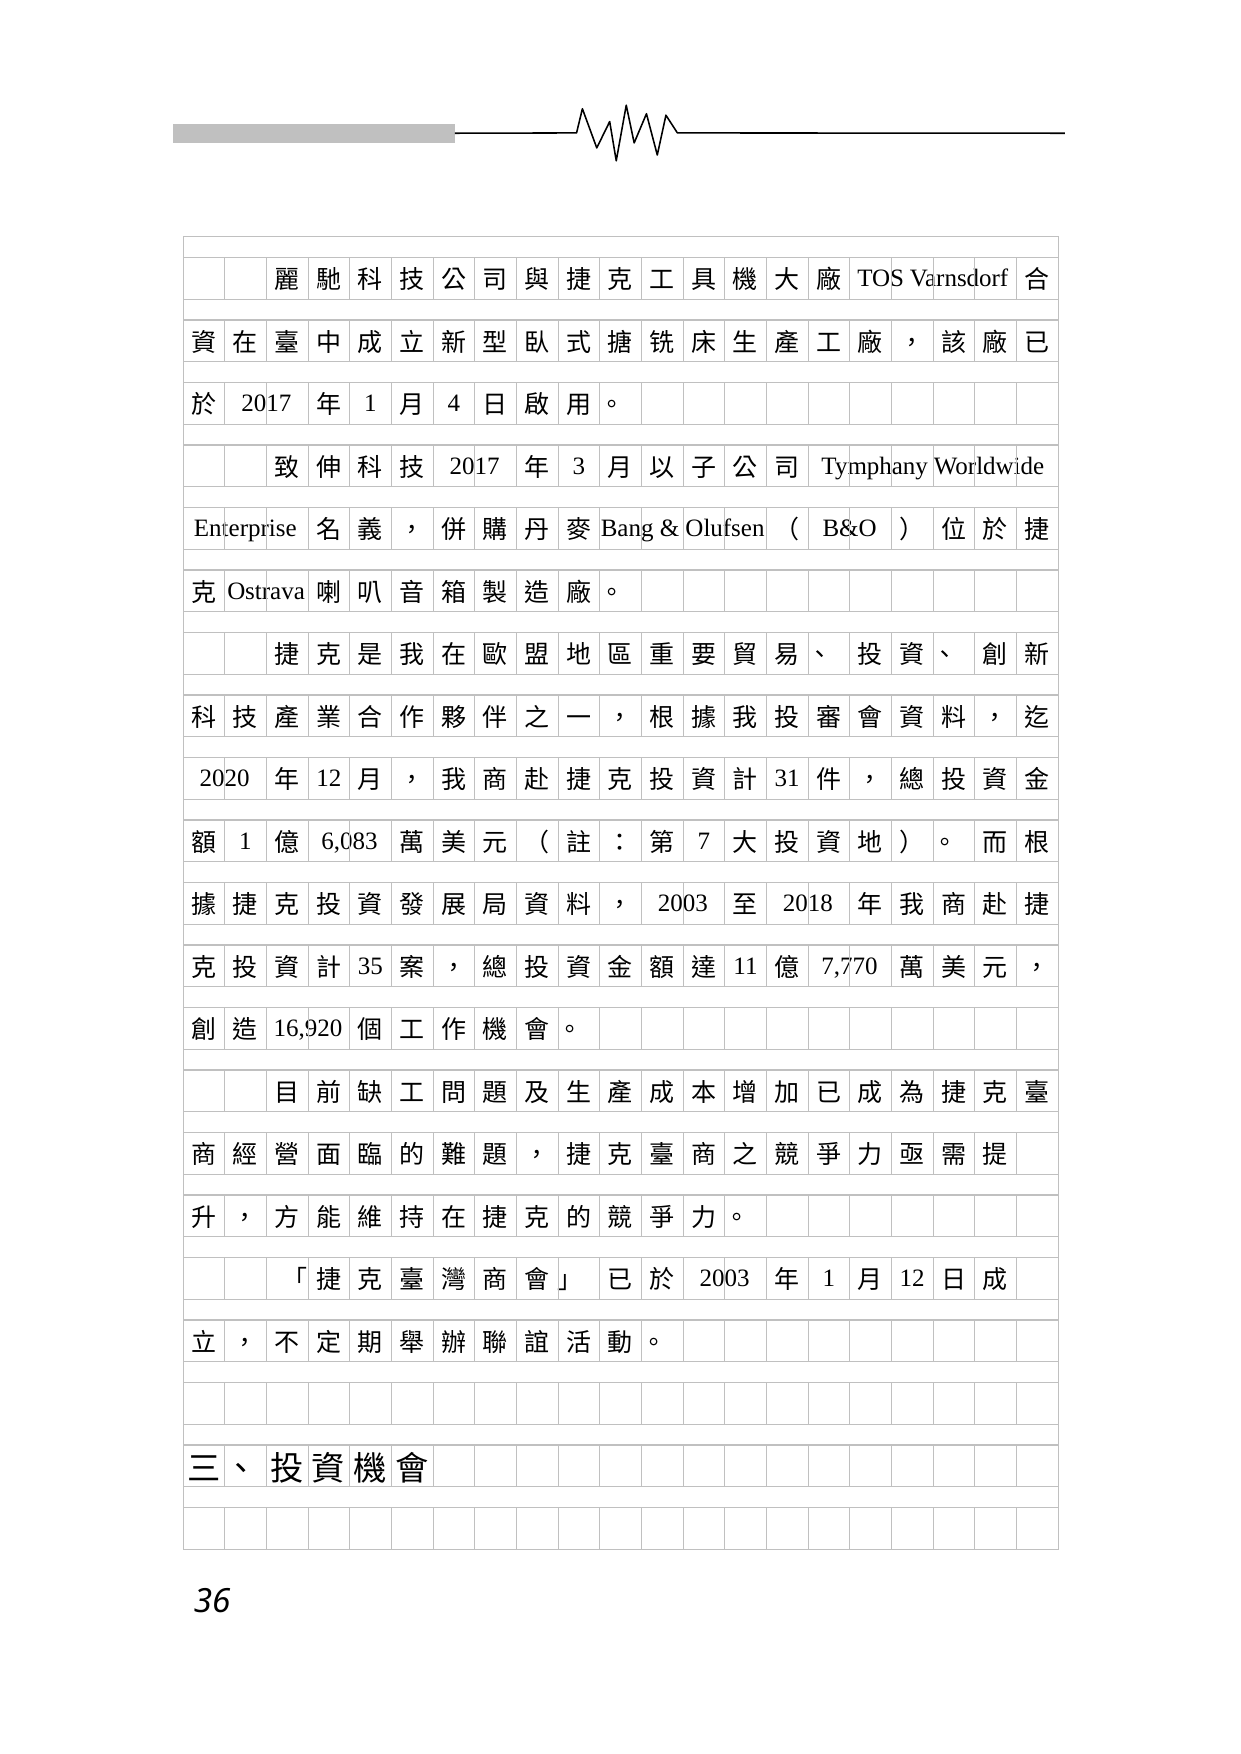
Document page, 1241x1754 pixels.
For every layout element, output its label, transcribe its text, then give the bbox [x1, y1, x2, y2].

text 麗馳科技公司與捷克工具機大廠TOS Varnsdorf合資在臺中成立新型臥式搪铣床生產工廠，該廠已於2017年1月4日啟用。 [309, 321, 349, 361]
text 「捷克臺灣商會」已於2003年1月12日成立，不定期舉辦聯誼活動。 [1017, 1258, 1058, 1299]
text 捷克是我在歐盟地區重要貿易、投資、創新科技產業合作夥伴之一，根據我投審會資料，迄2020年12月，我商赴捷克投資計31件，總投資金額1億6,083萬美元（註：第7大投資地）。而根據捷克投資發展局資料，2003至2018年我商赴捷克投資計35案，總投資金額達11億7,770萬美元，創造16,920個工作機會。 [184, 800, 1058, 819]
text 三、投資機會 [434, 1446, 474, 1486]
text 麗馳科技公司與捷克工具機大廠TOS Varnsdorf合資在臺中成立新型臥式搪铣床生產工廠，該廠已於2017年1月4日啟用。 [642, 321, 683, 361]
text 「捷克臺灣商會」已於2003年1月12日成立，不定期舉辦聯誼活動。 [892, 1258, 933, 1299]
text 麗馳科技公司與捷克工具機大廠TOS Varnsdorf合資在臺中成立新型臥式搪铣床生產工廠，該廠已於2017年1月4日啟用。 [809, 258, 849, 299]
text 捷克是我在歐盟地區重要貿易、投資、創新科技產業合作夥伴之一，根據我投審會資料，迄2020年12月，我商赴捷克投資計31件，總投資金額1億6,083萬美元（註：第7大投資地）。而根據捷克投資發展局資料，2003至2018年我商赴捷克投資計35案，總投資金額達11億7,770萬美元，創造16,920個工作機會。 [184, 737, 1058, 757]
text 「捷克臺灣商會」已於2003年1月12日成立，不定期舉辦聯誼活動。 [350, 1321, 391, 1361]
text 「捷克臺灣商會」已於2003年1月12日成立，不定期舉辦聯誼活動。 [225, 1321, 266, 1361]
text 麗馳科技公司與捷克工具機大廠TOS Varnsdorf合資在臺中成立新型臥式搪铣床生產工廠，該廠已於2017年1月4日啟用。 [850, 383, 891, 424]
text 三、投資機會 [309, 1446, 349, 1486]
text 麗馳科技公司與捷克工具機大廠TOS Varnsdorf合資在臺中成立新型臥式搪铣床生產工廠，該廠已於2017年1月4日啟用。 [225, 321, 266, 361]
text 「捷克臺灣商會」已於2003年1月12日成立，不定期舉辦聯誼活動。 [475, 1321, 516, 1361]
text 目前缺工問題及生產成本增加已成為捷克臺商經營面臨的難題，捷克臺商之競爭力亟需提升，方能維持在捷克的競爭力。 [267, 1071, 308, 1111]
text 麗馳科技公司與捷克工具機大廠TOS Varnsdorf合資在臺中成立新型臥式搪铣床生產工廠，該廠已於2017年1月4日啟用。 [850, 321, 891, 361]
text 目前缺工問題及生產成本增加已成為捷克臺商經營面臨的難題，捷克臺商之競爭力亟需提升，方能維持在捷克的競爭力。 [559, 1196, 599, 1236]
text 麗馳科技公司與捷克工具機大廠TOS Varnsdorf合資在臺中成立新型臥式搪铣床生產工廠，該廠已於2017年1月4日啟用。 [225, 383, 266, 424]
text 目前缺工問題及生產成本增加已成為捷克臺商經營面臨的難題，捷克臺商之競爭力亟需提升，方能維持在捷克的競爭力。 [475, 1133, 516, 1174]
text 目前缺工問題及生產成本增加已成為捷克臺商經營面臨的難題，捷克臺商之競爭力亟需提升，方能維持在捷克的競爭力。 [392, 1071, 433, 1111]
text 目前缺工問題及生產成本增加已成為捷克臺商經營面臨的難題，捷克臺商之競爭力亟需提升，方能維持在捷克的競爭力。 [684, 1071, 724, 1111]
text 麗馳科技公司與捷克工具機大廠TOS Varnsdorf合資在臺中成立新型臥式搪铣床生產工廠，該廠已於2017年1月4日啟用。 [517, 258, 558, 299]
text 目前缺工問題及生產成本增加已成為捷克臺商經營面臨的難題，捷克臺商之競爭力亟需提升，方能維持在捷克的競爭力。 [225, 1071, 266, 1111]
text 麗馳科技公司與捷克工具機大廠TOS Varnsdorf合資在臺中成立新型臥式搪铣床生產工廠，該廠已於2017年1月4日啟用。 [767, 383, 808, 424]
text 麗馳科技公司與捷克工具機大廠TOS Varnsdorf合資在臺中成立新型臥式搪铣床生產工廠，該廠已於2017年1月4日啟用。 [1017, 321, 1058, 361]
text 目前缺工問題及生產成本增加已成為捷克臺商經營面臨的難題，捷克臺商之競爭力亟需提升，方能維持在捷克的競爭力。 [725, 1071, 766, 1111]
text 麗馳科技公司與捷克工具機大廠TOS Varnsdorf合資在臺中成立新型臥式搪铣床生產工廠，該廠已於2017年1月4日啟用。 [559, 383, 599, 424]
text 麗馳科技公司與捷克工具機大廠TOS Varnsdorf合資在臺中成立新型臥式搪铣床生產工廠，該廠已於2017年1月4日啟用。 [184, 258, 224, 299]
text 麗馳科技公司與捷克工具機大廠TOS Varnsdorf合資在臺中成立新型臥式搪铣床生產工廠，該廠已於2017年1月4日啟用。 [767, 321, 808, 361]
text 麗馳科技公司與捷克工具機大廠TOS Varnsdorf合資在臺中成立新型臥式搪铣床生產工廠，該廠已於2017年1月4日啟用。 [184, 321, 224, 361]
text 三、投資機會 [684, 1446, 724, 1486]
text 「捷克臺灣商會」已於2003年1月12日成立，不定期舉辦聯誼活動。 [850, 1258, 891, 1299]
text 「捷克臺灣商會」已於2003年1月12日成立，不定期舉辦聯誼活動。 [267, 1258, 308, 1299]
text 三、投資機會 [975, 1446, 1016, 1486]
text 「捷克臺灣商會」已於2003年1月12日成立，不定期舉辦聯誼活動。 [892, 1321, 933, 1361]
text 三、投資機會 [184, 1425, 1058, 1444]
text 目前缺工問題及生產成本增加已成為捷克臺商經營面臨的難題，捷克臺商之競爭力亟需提升，方能維持在捷克的競爭力。 [850, 1133, 891, 1174]
text 三、投資機會 [725, 1446, 766, 1486]
text 麗馳科技公司與捷克工具機大廠TOS Varnsdorf合資在臺中成立新型臥式搪铣床生產工廠，該廠已於2017年1月4日啟用。 [184, 383, 224, 424]
text 麗馳科技公司與捷克工具機大廠TOS Varnsdorf合資在臺中成立新型臥式搪铣床生產工廠，該廠已於2017年1月4日啟用。 [684, 383, 724, 424]
text 三、投資機會 [642, 1446, 683, 1486]
text 「捷克臺灣商會」已於2003年1月12日成立，不定期舉辦聯誼活動。 [934, 1258, 974, 1299]
text 麗馳科技公司與捷克工具機大廠TOS Varnsdorf合資在臺中成立新型臥式搪铣床生產工廠，該廠已於2017年1月4日啟用。 [559, 321, 599, 361]
text 三、投資機會 [392, 1446, 433, 1486]
text 麗馳科技公司與捷克工具機大廠TOS Varnsdorf合資在臺中成立新型臥式搪铣床生產工廠，該廠已於2017年1月4日啟用。 [434, 321, 474, 361]
text 目前缺工問題及生產成本增加已成為捷克臺商經營面臨的難題，捷克臺商之競爭力亟需提升，方能維持在捷克的競爭力。 [934, 1071, 974, 1111]
text 麗馳科技公司與捷克工具機大廠TOS Varnsdorf合資在臺中成立新型臥式搪铣床生產工廠，該廠已於2017年1月4日啟用。 [892, 258, 933, 299]
text 麗馳科技公司與捷克工具機大廠TOS Varnsdorf合資在臺中成立新型臥式搪铣床生產工廠，該廠已於2017年1月4日啟用。 [267, 321, 308, 361]
text 麗馳科技公司與捷克工具機大廠TOS Varnsdorf合資在臺中成立新型臥式搪铣床生產工廠，該廠已於2017年1月4日啟用。 [600, 258, 641, 299]
text 目前缺工問題及生產成本增加已成為捷克臺商經營面臨的難題，捷克臺商之競爭力亟需提升，方能維持在捷克的競爭力。 [392, 1133, 433, 1174]
text 「捷克臺灣商會」已於2003年1月12日成立，不定期舉辦聯誼活動。 [975, 1258, 1016, 1299]
text 麗馳科技公司與捷克工具機大廠TOS Varnsdorf合資在臺中成立新型臥式搪铣床生產工廠，該廠已於2017年1月4日啟用。 [350, 258, 391, 299]
text 麗馳科技公司與捷克工具機大廠TOS Varnsdorf合資在臺中成立新型臥式搪铣床生產工廠，該廠已於2017年1月4日啟用。 [892, 321, 933, 361]
text 目前缺工問題及生產成本增加已成為捷克臺商經營面臨的難題，捷克臺商之競爭力亟需提升，方能維持在捷克的競爭力。 [434, 1133, 474, 1174]
text 麗馳科技公司與捷克工具機大廠TOS Varnsdorf合資在臺中成立新型臥式搪铣床生產工廠，該廠已於2017年1月4日啟用。 [809, 383, 849, 424]
text 「捷克臺灣商會」已於2003年1月12日成立，不定期舉辦聯誼活動。 [600, 1321, 641, 1361]
text 麗馳科技公司與捷克工具機大廠TOS Varnsdorf合資在臺中成立新型臥式搪铣床生產工廠，該廠已於2017年1月4日啟用。 [934, 383, 974, 424]
text 麗馳科技公司與捷克工具機大廠TOS Varnsdorf合資在臺中成立新型臥式搪铣床生產工廠，該廠已於2017年1月4日啟用。 [934, 258, 974, 299]
text 麗馳科技公司與捷克工具機大廠TOS Varnsdorf合資在臺中成立新型臥式搪铣床生產工廠，該廠已於2017年1月4日啟用。 [267, 258, 308, 299]
text 目前缺工問題及生產成本增加已成為捷克臺商經營面臨的難題，捷克臺商之競爭力亟需提升，方能維持在捷克的競爭力。 [225, 1196, 266, 1236]
text 麗馳科技公司與捷克工具機大廠TOS Varnsdorf合資在臺中成立新型臥式搪铣床生產工廠，該廠已於2017年1月4日啟用。 [642, 383, 683, 424]
text 目前缺工問題及生產成本增加已成為捷克臺商經營面臨的難題，捷克臺商之競爭力亟需提升，方能維持在捷克的競爭力。 [850, 1071, 891, 1111]
text 麗馳科技公司與捷克工具機大廠TOS Varnsdorf合資在臺中成立新型臥式搪铣床生產工廠，該廠已於2017年1月4日啟用。 [892, 383, 933, 424]
text 目前缺工問題及生產成本增加已成為捷克臺商經營面臨的難題，捷克臺商之競爭力亟需提升，方能維持在捷克的競爭力。 [267, 1133, 308, 1174]
text 捷克是我在歐盟地區重要貿易、投資、創新科技產業合作夥伴之一，根據我投審會資料，迄2020年12月，我商赴捷克投資計31件，總投資金額1億6,083萬美元（註：第7大投資地）。而根據捷克投資發展局資料，2003至2018年我商赴捷克投資計35案，總投資金額達11億7,770萬美元，創造16,920個工作機會。 [184, 987, 1058, 1007]
text 「捷克臺灣商會」已於2003年1月12日成立，不定期舉辦聯誼活動。 [642, 1258, 683, 1299]
text 目前缺工問題及生產成本增加已成為捷克臺商經營面臨的難題，捷克臺商之競爭力亟需提升，方能維持在捷克的競爭力。 [184, 1196, 224, 1236]
text 三、投資機會 [892, 1446, 933, 1486]
text 三、投資機會 [517, 1446, 558, 1486]
text 麗馳科技公司與捷克工具機大廠TOS Varnsdorf合資在臺中成立新型臥式搪铣床生產工廠，該廠已於2017年1月4日啟用。 [517, 321, 558, 361]
text 麗馳科技公司與捷克工具機大廠TOS Varnsdorf合資在臺中成立新型臥式搪铣床生產工廠，該廠已於2017年1月4日啟用。 [392, 321, 433, 361]
text 麗馳科技公司與捷克工具機大廠TOS Varnsdorf合資在臺中成立新型臥式搪铣床生產工廠，該廠已於2017年1月4日啟用。 [684, 321, 724, 361]
text 目前缺工問題及生產成本增加已成為捷克臺商經營面臨的難題，捷克臺商之競爭力亟需提升，方能維持在捷克的競爭力。 [892, 1133, 933, 1174]
text 麗馳科技公司與捷克工具機大廠TOS Varnsdorf合資在臺中成立新型臥式搪铣床生產工廠，該廠已於2017年1月4日啟用。 [392, 383, 433, 424]
text 目前缺工問題及生產成本增加已成為捷克臺商經營面臨的難題，捷克臺商之競爭力亟需提升，方能維持在捷克的競爭力。 [184, 1133, 224, 1174]
text 「捷克臺灣商會」已於2003年1月12日成立，不定期舉辦聯誼活動。 [392, 1321, 433, 1361]
text 目前缺工問題及生產成本增加已成為捷克臺商經營面臨的難題，捷克臺商之競爭力亟需提升，方能維持在捷克的競爭力。 [309, 1196, 349, 1236]
text 「捷克臺灣商會」已於2003年1月12日成立，不定期舉辦聯誼活動。 [392, 1258, 433, 1299]
text 致伸科技2017年3月以子公司Tymphany Worldwide Enterprise名義，併購丹麥Bang & Olufsen（B&O）位於捷克Ostrava喇叭音箱製造廠。 [184, 487, 1058, 507]
text 麗馳科技公司與捷克工具機大廠TOS Varnsdorf合資在臺中成立新型臥式搪铣床生產工廠，該廠已於2017年1月4日啟用。 [600, 321, 641, 361]
text 三、投資機會 [767, 1446, 808, 1486]
text 「捷克臺灣商會」已於2003年1月12日成立，不定期舉辦聯誼活動。 [684, 1258, 724, 1299]
text 三、投資機會 [475, 1446, 516, 1486]
text 目前缺工問題及生產成本增加已成為捷克臺商經營面臨的難題，捷克臺商之競爭力亟需提升，方能維持在捷克的競爭力。 [809, 1071, 849, 1111]
text 目前缺工問題及生產成本增加已成為捷克臺商經營面臨的難題，捷克臺商之競爭力亟需提升，方能維持在捷克的競爭力。 [517, 1196, 558, 1236]
text 麗馳科技公司與捷克工具機大廠TOS Varnsdorf合資在臺中成立新型臥式搪铣床生產工廠，該廠已於2017年1月4日啟用。 [184, 300, 1058, 319]
text 目前缺工問題及生產成本增加已成為捷克臺商經營面臨的難題，捷克臺商之競爭力亟需提升，方能維持在捷克的競爭力。 [809, 1196, 849, 1236]
text 目前缺工問題及生產成本增加已成為捷克臺商經營面臨的難題，捷克臺商之競爭力亟需提升，方能維持在捷克的競爭力。 [434, 1196, 474, 1236]
text 目前缺工問題及生產成本增加已成為捷克臺商經營面臨的難題，捷克臺商之競爭力亟需提升，方能維持在捷克的競爭力。 [475, 1071, 516, 1111]
text 麗馳科技公司與捷克工具機大廠TOS Varnsdorf合資在臺中成立新型臥式搪铣床生產工廠，該廠已於2017年1月4日啟用。 [309, 383, 349, 424]
text 麗馳科技公司與捷克工具機大廠TOS Varnsdorf合資在臺中成立新型臥式搪铣床生產工廠，該廠已於2017年1月4日啟用。 [975, 321, 1016, 361]
text 「捷克臺灣商會」已於2003年1月12日成立，不定期舉辦聯誼活動。 [434, 1321, 474, 1361]
text 目前缺工問題及生產成本增加已成為捷克臺商經營面臨的難題，捷克臺商之競爭力亟需提升，方能維持在捷克的競爭力。 [809, 1133, 849, 1174]
text 「捷克臺灣商會」已於2003年1月12日成立，不定期舉辦聯誼活動。 [434, 1258, 474, 1299]
text 目前缺工問題及生產成本增加已成為捷克臺商經營面臨的難題，捷克臺商之競爭力亟需提升，方能維持在捷克的競爭力。 [559, 1133, 599, 1174]
text 三、投資機會 [850, 1446, 891, 1486]
text 目前缺工問題及生產成本增加已成為捷克臺商經營面臨的難題，捷克臺商之競爭力亟需提升，方能維持在捷克的競爭力。 [434, 1071, 474, 1111]
text 麗馳科技公司與捷克工具機大廠TOS Varnsdorf合資在臺中成立新型臥式搪铣床生產工廠，該廠已於2017年1月4日啟用。 [392, 258, 433, 299]
text 麗馳科技公司與捷克工具機大廠TOS Varnsdorf合資在臺中成立新型臥式搪铣床生產工廠，該廠已於2017年1月4日啟用。 [267, 383, 308, 424]
text 「捷克臺灣商會」已於2003年1月12日成立，不定期舉辦聯誼活動。 [350, 1258, 391, 1299]
text 「捷克臺灣商會」已於2003年1月12日成立，不定期舉辦聯誼活動。 [517, 1321, 558, 1361]
text 麗馳科技公司與捷克工具機大廠TOS Varnsdorf合資在臺中成立新型臥式搪铣床生產工廠，該廠已於2017年1月4日啟用。 [475, 258, 516, 299]
text 目前缺工問題及生產成本增加已成為捷克臺商經營面臨的難題，捷克臺商之競爭力亟需提升，方能維持在捷克的競爭力。 [975, 1196, 1016, 1236]
text 目前缺工問題及生產成本增加已成為捷克臺商經營面臨的難題，捷克臺商之競爭力亟需提升，方能維持在捷克的競爭力。 [767, 1133, 808, 1174]
text 「捷克臺灣商會」已於2003年1月12日成立，不定期舉辦聯誼活動。 [1017, 1321, 1058, 1361]
text 「捷克臺灣商會」已於2003年1月12日成立，不定期舉辦聯誼活動。 [309, 1321, 349, 1361]
text 致伸科技2017年3月以子公司Tymphany Worldwide Enterprise名義，併購丹麥Bang & Olufsen（B&O）位於捷克Ostrava喇叭音箱製造廠。 [184, 550, 1058, 569]
text 目前缺工問題及生產成本增加已成為捷克臺商經營面臨的難題，捷克臺商之競爭力亟需提升，方能維持在捷克的競爭力。 [1017, 1071, 1058, 1111]
text 致伸科技2017年3月以子公司Tymphany Worldwide Enterprise名義，併購丹麥Bang & Olufsen（B&O）位於捷克Ostrava喇叭音箱製造廠。 [184, 425, 1058, 444]
text 捷克是我在歐盟地區重要貿易、投資、創新科技產業合作夥伴之一，根據我投審會資料，迄2020年12月，我商赴捷克投資計31件，總投資金額1億6,083萬美元（註：第7大投資地）。而根據捷克投資發展局資料，2003至2018年我商赴捷克投資計35案，總投資金額達11億7,770萬美元，創造16,920個工作機會。 [184, 612, 1058, 632]
text 目前缺工問題及生產成本增加已成為捷克臺商經營面臨的難題，捷克臺商之競爭力亟需提升，方能維持在捷克的競爭力。 [850, 1196, 891, 1236]
text 「捷克臺灣商會」已於2003年1月12日成立，不定期舉辦聯誼活動。 [642, 1321, 683, 1361]
text 「捷克臺灣商會」已於2003年1月12日成立，不定期舉辦聯誼活動。 [850, 1321, 891, 1361]
text 「捷克臺灣商會」已於2003年1月12日成立，不定期舉辦聯誼活動。 [934, 1321, 974, 1361]
text 麗馳科技公司與捷克工具機大廠TOS Varnsdorf合資在臺中成立新型臥式搪铣床生產工廠，該廠已於2017年1月4日啟用。 [684, 258, 724, 299]
text 捷克是我在歐盟地區重要貿易、投資、創新科技產業合作夥伴之一，根據我投審會資料，迄2020年12月，我商赴捷克投資計31件，總投資金額1億6,083萬美元（註：第7大投資地）。而根據捷克投資發展局資料，2003至2018年我商赴捷克投資計35案，總投資金額達11億7,770萬美元，創造16,920個工作機會。 [184, 925, 1058, 944]
text 「捷克臺灣商會」已於2003年1月12日成立，不定期舉辦聯誼活動。 [725, 1258, 766, 1299]
text 捷克是我在歐盟地區重要貿易、投資、創新科技產業合作夥伴之一，根據我投審會資料，迄2020年12月，我商赴捷克投資計31件，總投資金額1億6,083萬美元（註：第7大投資地）。而根據捷克投資發展局資料，2003至2018年我商赴捷克投資計35案，總投資金額達11億7,770萬美元，創造16,920個工作機會。 [184, 675, 1058, 694]
text 三、投資機會 [184, 1446, 224, 1486]
text 三、投資機會 [1017, 1446, 1058, 1486]
text 目前缺工問題及生產成本增加已成為捷克臺商經營面臨的難題，捷克臺商之競爭力亟需提升，方能維持在捷克的競爭力。 [309, 1071, 349, 1111]
text 麗馳科技公司與捷克工具機大廠TOS Varnsdorf合資在臺中成立新型臥式搪铣床生產工廠，該廠已於2017年1月4日啟用。 [1017, 383, 1058, 424]
text 目前缺工問題及生產成本增加已成為捷克臺商經營面臨的難題，捷克臺商之競爭力亟需提升，方能維持在捷克的競爭力。 [767, 1071, 808, 1111]
text 「捷克臺灣商會」已於2003年1月12日成立，不定期舉辦聯誼活動。 [184, 1258, 224, 1299]
text 「捷克臺灣商會」已於2003年1月12日成立，不定期舉辦聯誼活動。 [767, 1321, 808, 1361]
text 目前缺工問題及生產成本增加已成為捷克臺商經營面臨的難題，捷克臺商之競爭力亟需提升，方能維持在捷克的競爭力。 [684, 1196, 724, 1236]
text 目前缺工問題及生產成本增加已成為捷克臺商經營面臨的難題，捷克臺商之競爭力亟需提升，方能維持在捷克的競爭力。 [517, 1071, 558, 1111]
text 目前缺工問題及生產成本增加已成為捷克臺商經營面臨的難題，捷克臺商之競爭力亟需提升，方能維持在捷克的競爭力。 [934, 1196, 974, 1236]
text 麗馳科技公司與捷克工具機大廠TOS Varnsdorf合資在臺中成立新型臥式搪铣床生產工廠，該廠已於2017年1月4日啟用。 [642, 258, 683, 299]
text 目前缺工問題及生產成本增加已成為捷克臺商經營面臨的難題，捷克臺商之競爭力亟需提升，方能維持在捷克的競爭力。 [600, 1071, 641, 1111]
text 「捷克臺灣商會」已於2003年1月12日成立，不定期舉辦聯誼活動。 [184, 1300, 1058, 1319]
text 目前缺工問題及生產成本增加已成為捷克臺商經營面臨的難題，捷克臺商之競爭力亟需提升，方能維持在捷克的競爭力。 [517, 1133, 558, 1174]
text 「捷克臺灣商會」已於2003年1月12日成立，不定期舉辦聯誼活動。 [184, 1237, 1058, 1257]
text 「捷克臺灣商會」已於2003年1月12日成立，不定期舉辦聯誼活動。 [809, 1321, 849, 1361]
text 目前缺工問題及生產成本增加已成為捷克臺商經營面臨的難題，捷克臺商之競爭力亟需提升，方能維持在捷克的競爭力。 [350, 1133, 391, 1174]
text 麗馳科技公司與捷克工具機大廠TOS Varnsdorf合資在臺中成立新型臥式搪铣床生產工廠，該廠已於2017年1月4日啟用。 [184, 362, 1058, 382]
text 三、投資機會 [934, 1446, 974, 1486]
text 麗馳科技公司與捷克工具機大廠TOS Varnsdorf合資在臺中成立新型臥式搪铣床生產工廠，該廠已於2017年1月4日啟用。 [475, 321, 516, 361]
text 目前缺工問題及生產成本增加已成為捷克臺商經營面臨的難題，捷克臺商之競爭力亟需提升，方能維持在捷克的競爭力。 [934, 1133, 974, 1174]
text 捷克是我在歐盟地區重要貿易、投資、創新科技產業合作夥伴之一，根據我投審會資料，迄2020年12月，我商赴捷克投資計31件，總投資金額1億6,083萬美元（註：第7大投資地）。而根據捷克投資發展局資料，2003至2018年我商赴捷克投資計35案，總投資金額達11億7,770萬美元，創造16,920個工作機會。 [184, 862, 1058, 882]
text 麗馳科技公司與捷克工具機大廠TOS Varnsdorf合資在臺中成立新型臥式搪铣床生產工廠，該廠已於2017年1月4日啟用。 [559, 258, 599, 299]
text 目前缺工問題及生產成本增加已成為捷克臺商經營面臨的難題，捷克臺商之競爭力亟需提升，方能維持在捷克的競爭力。 [267, 1196, 308, 1236]
text 「捷克臺灣商會」已於2003年1月12日成立，不定期舉辦聯誼活動。 [975, 1321, 1016, 1361]
text 目前缺工問題及生產成本增加已成為捷克臺商經營面臨的難題，捷克臺商之競爭力亟需提升，方能維持在捷克的競爭力。 [600, 1196, 641, 1236]
text 目前缺工問題及生產成本增加已成為捷克臺商經營面臨的難題，捷克臺商之競爭力亟需提升，方能維持在捷克的競爭力。 [184, 1175, 1058, 1194]
text 「捷克臺灣商會」已於2003年1月12日成立，不定期舉辦聯誼活動。 [267, 1321, 308, 1361]
text 麗馳科技公司與捷克工具機大廠TOS Varnsdorf合資在臺中成立新型臥式搪铣床生產工廠，該廠已於2017年1月4日啟用。 [1017, 258, 1058, 299]
text 目前缺工問題及生產成本增加已成為捷克臺商經營面臨的難題，捷克臺商之競爭力亟需提升，方能維持在捷克的競爭力。 [767, 1196, 808, 1236]
text 目前缺工問題及生產成本增加已成為捷克臺商經營面臨的難題，捷克臺商之競爭力亟需提升，方能維持在捷克的競爭力。 [309, 1133, 349, 1174]
text 「捷克臺灣商會」已於2003年1月12日成立，不定期舉辦聯誼活動。 [225, 1258, 266, 1299]
text 目前缺工問題及生產成本增加已成為捷克臺商經營面臨的難題，捷克臺商之競爭力亟需提升，方能維持在捷克的競爭力。 [642, 1196, 683, 1236]
text 目前缺工問題及生產成本增加已成為捷克臺商經營面臨的難題，捷克臺商之競爭力亟需提升，方能維持在捷克的競爭力。 [892, 1196, 933, 1236]
text 目前缺工問題及生產成本增加已成為捷克臺商經營面臨的難題，捷克臺商之競爭力亟需提升，方能維持在捷克的競爭力。 [1017, 1133, 1058, 1174]
text 麗馳科技公司與捷克工具機大廠TOS Varnsdorf合資在臺中成立新型臥式搪铣床生產工廠，該廠已於2017年1月4日啟用。 [225, 258, 266, 299]
text 「捷克臺灣商會」已於2003年1月12日成立，不定期舉辦聯誼活動。 [684, 1321, 724, 1361]
text 麗馳科技公司與捷克工具機大廠TOS Varnsdorf合資在臺中成立新型臥式搪铣床生產工廠，該廠已於2017年1月4日啟用。 [850, 258, 891, 299]
text 目前缺工問題及生產成本增加已成為捷克臺商經營面臨的難題，捷克臺商之競爭力亟需提升，方能維持在捷克的競爭力。 [350, 1071, 391, 1111]
text 「捷克臺灣商會」已於2003年1月12日成立，不定期舉辦聯誼活動。 [559, 1258, 599, 1299]
text 「捷克臺灣商會」已於2003年1月12日成立，不定期舉辦聯誼活動。 [559, 1321, 599, 1361]
text 麗馳科技公司與捷克工具機大廠TOS Varnsdorf合資在臺中成立新型臥式搪铣床生產工廠，該廠已於2017年1月4日啟用。 [725, 383, 766, 424]
text 目前缺工問題及生產成本增加已成為捷克臺商經營面臨的難題，捷克臺商之競爭力亟需提升，方能維持在捷克的競爭力。 [225, 1133, 266, 1174]
text 目前缺工問題及生產成本增加已成為捷克臺商經營面臨的難題，捷克臺商之競爭力亟需提升，方能維持在捷克的競爭力。 [184, 1050, 1058, 1069]
text 「捷克臺灣商會」已於2003年1月12日成立，不定期舉辦聯誼活動。 [809, 1258, 849, 1299]
text 三、投資機會 [600, 1446, 641, 1486]
text 「捷克臺灣商會」已於2003年1月12日成立，不定期舉辦聯誼活動。 [517, 1258, 558, 1299]
text 麗馳科技公司與捷克工具機大廠TOS Varnsdorf合資在臺中成立新型臥式搪铣床生產工廠，該廠已於2017年1月4日啟用。 [475, 383, 516, 424]
text 麗馳科技公司與捷克工具機大廠TOS Varnsdorf合資在臺中成立新型臥式搪铣床生產工廠，該廠已於2017年1月4日啟用。 [600, 383, 641, 424]
text 麗馳科技公司與捷克工具機大廠TOS Varnsdorf合資在臺中成立新型臥式搪铣床生產工廠，該廠已於2017年1月4日啟用。 [517, 383, 558, 424]
text 麗馳科技公司與捷克工具機大廠TOS Varnsdorf合資在臺中成立新型臥式搪铣床生產工廠，該廠已於2017年1月4日啟用。 [350, 321, 391, 361]
text 麗馳科技公司與捷克工具機大廠TOS Varnsdorf合資在臺中成立新型臥式搪铣床生產工廠，該廠已於2017年1月4日啟用。 [809, 321, 849, 361]
text 「捷克臺灣商會」已於2003年1月12日成立，不定期舉辦聯誼活動。 [600, 1258, 641, 1299]
text 麗馳科技公司與捷克工具機大廠TOS Varnsdorf合資在臺中成立新型臥式搪铣床生產工廠，該廠已於2017年1月4日啟用。 [350, 383, 391, 424]
text 目前缺工問題及生產成本增加已成為捷克臺商經營面臨的難題，捷克臺商之競爭力亟需提升，方能維持在捷克的競爭力。 [892, 1071, 933, 1111]
text 「捷克臺灣商會」已於2003年1月12日成立，不定期舉辦聯誼活動。 [725, 1321, 766, 1361]
text 目前缺工問題及生產成本增加已成為捷克臺商經營面臨的難題，捷克臺商之競爭力亟需提升，方能維持在捷克的競爭力。 [600, 1133, 641, 1174]
text 麗馳科技公司與捷克工具機大廠TOS Varnsdorf合資在臺中成立新型臥式搪铣床生產工廠，該廠已於2017年1月4日啟用。 [975, 383, 1016, 424]
text 目前缺工問題及生產成本增加已成為捷克臺商經營面臨的難題，捷克臺商之競爭力亟需提升，方能維持在捷克的競爭力。 [475, 1196, 516, 1236]
text 「捷克臺灣商會」已於2003年1月12日成立，不定期舉辦聯誼活動。 [767, 1258, 808, 1299]
text 三、投資機會 [559, 1446, 599, 1486]
text 麗馳科技公司與捷克工具機大廠TOS Varnsdorf合資在臺中成立新型臥式搪铣床生產工廠，該廠已於2017年1月4日啟用。 [975, 258, 1016, 299]
text 三、投資機會 [267, 1446, 308, 1486]
text 麗馳科技公司與捷克工具機大廠TOS Varnsdorf合資在臺中成立新型臥式搪铣床生產工廠，該廠已於2017年1月4日啟用。 [434, 258, 474, 299]
text 目前缺工問題及生產成本增加已成為捷克臺商經營面臨的難題，捷克臺商之競爭力亟需提升，方能維持在捷克的競爭力。 [559, 1071, 599, 1111]
text 麗馳科技公司與捷克工具機大廠TOS Varnsdorf合資在臺中成立新型臥式搪铣床生產工廠，該廠已於2017年1月4日啟用。 [934, 321, 974, 361]
text 「捷克臺灣商會」已於2003年1月12日成立，不定期舉辦聯誼活動。 [309, 1258, 349, 1299]
text 麗馳科技公司與捷克工具機大廠TOS Varnsdorf合資在臺中成立新型臥式搪铣床生產工廠，該廠已於2017年1月4日啟用。 [725, 258, 766, 299]
text 目前缺工問題及生產成本增加已成為捷克臺商經營面臨的難題，捷克臺商之競爭力亟需提升，方能維持在捷克的競爭力。 [184, 1112, 1058, 1132]
text 三、投資機會 [809, 1446, 849, 1486]
text 麗馳科技公司與捷克工具機大廠TOS Varnsdorf合資在臺中成立新型臥式搪铣床生產工廠，該廠已於2017年1月4日啟用。 [725, 321, 766, 361]
text 目前缺工問題及生產成本增加已成為捷克臺商經營面臨的難題，捷克臺商之競爭力亟需提升，方能維持在捷克的競爭力。 [392, 1196, 433, 1236]
text 目前缺工問題及生產成本增加已成為捷克臺商經營面臨的難題，捷克臺商之競爭力亟需提升，方能維持在捷克的競爭力。 [684, 1133, 724, 1174]
text 「捷克臺灣商會」已於2003年1月12日成立，不定期舉辦聯誼活動。 [184, 1321, 224, 1361]
text 三、投資機會 [350, 1446, 391, 1486]
text 目前缺工問題及生產成本增加已成為捷克臺商經營面臨的難題，捷克臺商之競爭力亟需提升，方能維持在捷克的競爭力。 [184, 1071, 224, 1111]
text 目前缺工問題及生產成本增加已成為捷克臺商經營面臨的難題，捷克臺商之競爭力亟需提升，方能維持在捷克的競爭力。 [642, 1133, 683, 1174]
text 目前缺工問題及生產成本增加已成為捷克臺商經營面臨的難題，捷克臺商之競爭力亟需提升，方能維持在捷克的競爭力。 [725, 1133, 766, 1174]
text 三、投資機會 [225, 1446, 266, 1486]
text 「捷克臺灣商會」已於2003年1月12日成立，不定期舉辦聯誼活動。 [475, 1258, 516, 1299]
text 麗馳科技公司與捷克工具機大廠TOS Varnsdorf合資在臺中成立新型臥式搪铣床生產工廠，該廠已於2017年1月4日啟用。 [767, 258, 808, 299]
text 目前缺工問題及生產成本增加已成為捷克臺商經營面臨的難題，捷克臺商之競爭力亟需提升，方能維持在捷克的競爭力。 [1017, 1196, 1058, 1236]
text 目前缺工問題及生產成本增加已成為捷克臺商經營面臨的難題，捷克臺商之競爭力亟需提升，方能維持在捷克的競爭力。 [725, 1196, 766, 1236]
text 麗馳科技公司與捷克工具機大廠TOS Varnsdorf合資在臺中成立新型臥式搪铣床生產工廠，該廠已於2017年1月4日啟用。 [434, 383, 474, 424]
text 麗馳科技公司與捷克工具機大廠TOS Varnsdorf合資在臺中成立新型臥式搪铣床生產工廠，該廠已於2017年1月4日啟用。 [184, 237, 1058, 257]
text 目前缺工問題及生產成本增加已成為捷克臺商經營面臨的難題，捷克臺商之競爭力亟需提升，方能維持在捷克的競爭力。 [350, 1196, 391, 1236]
text 目前缺工問題及生產成本增加已成為捷克臺商經營面臨的難題，捷克臺商之競爭力亟需提升，方能維持在捷克的競爭力。 [975, 1133, 1016, 1174]
text 麗馳科技公司與捷克工具機大廠TOS Varnsdorf合資在臺中成立新型臥式搪铣床生產工廠，該廠已於2017年1月4日啟用。 [309, 258, 349, 299]
text 目前缺工問題及生產成本增加已成為捷克臺商經營面臨的難題，捷克臺商之競爭力亟需提升，方能維持在捷克的競爭力。 [642, 1071, 683, 1111]
text 目前缺工問題及生產成本增加已成為捷克臺商經營面臨的難題，捷克臺商之競爭力亟需提升，方能維持在捷克的競爭力。 [975, 1071, 1016, 1111]
